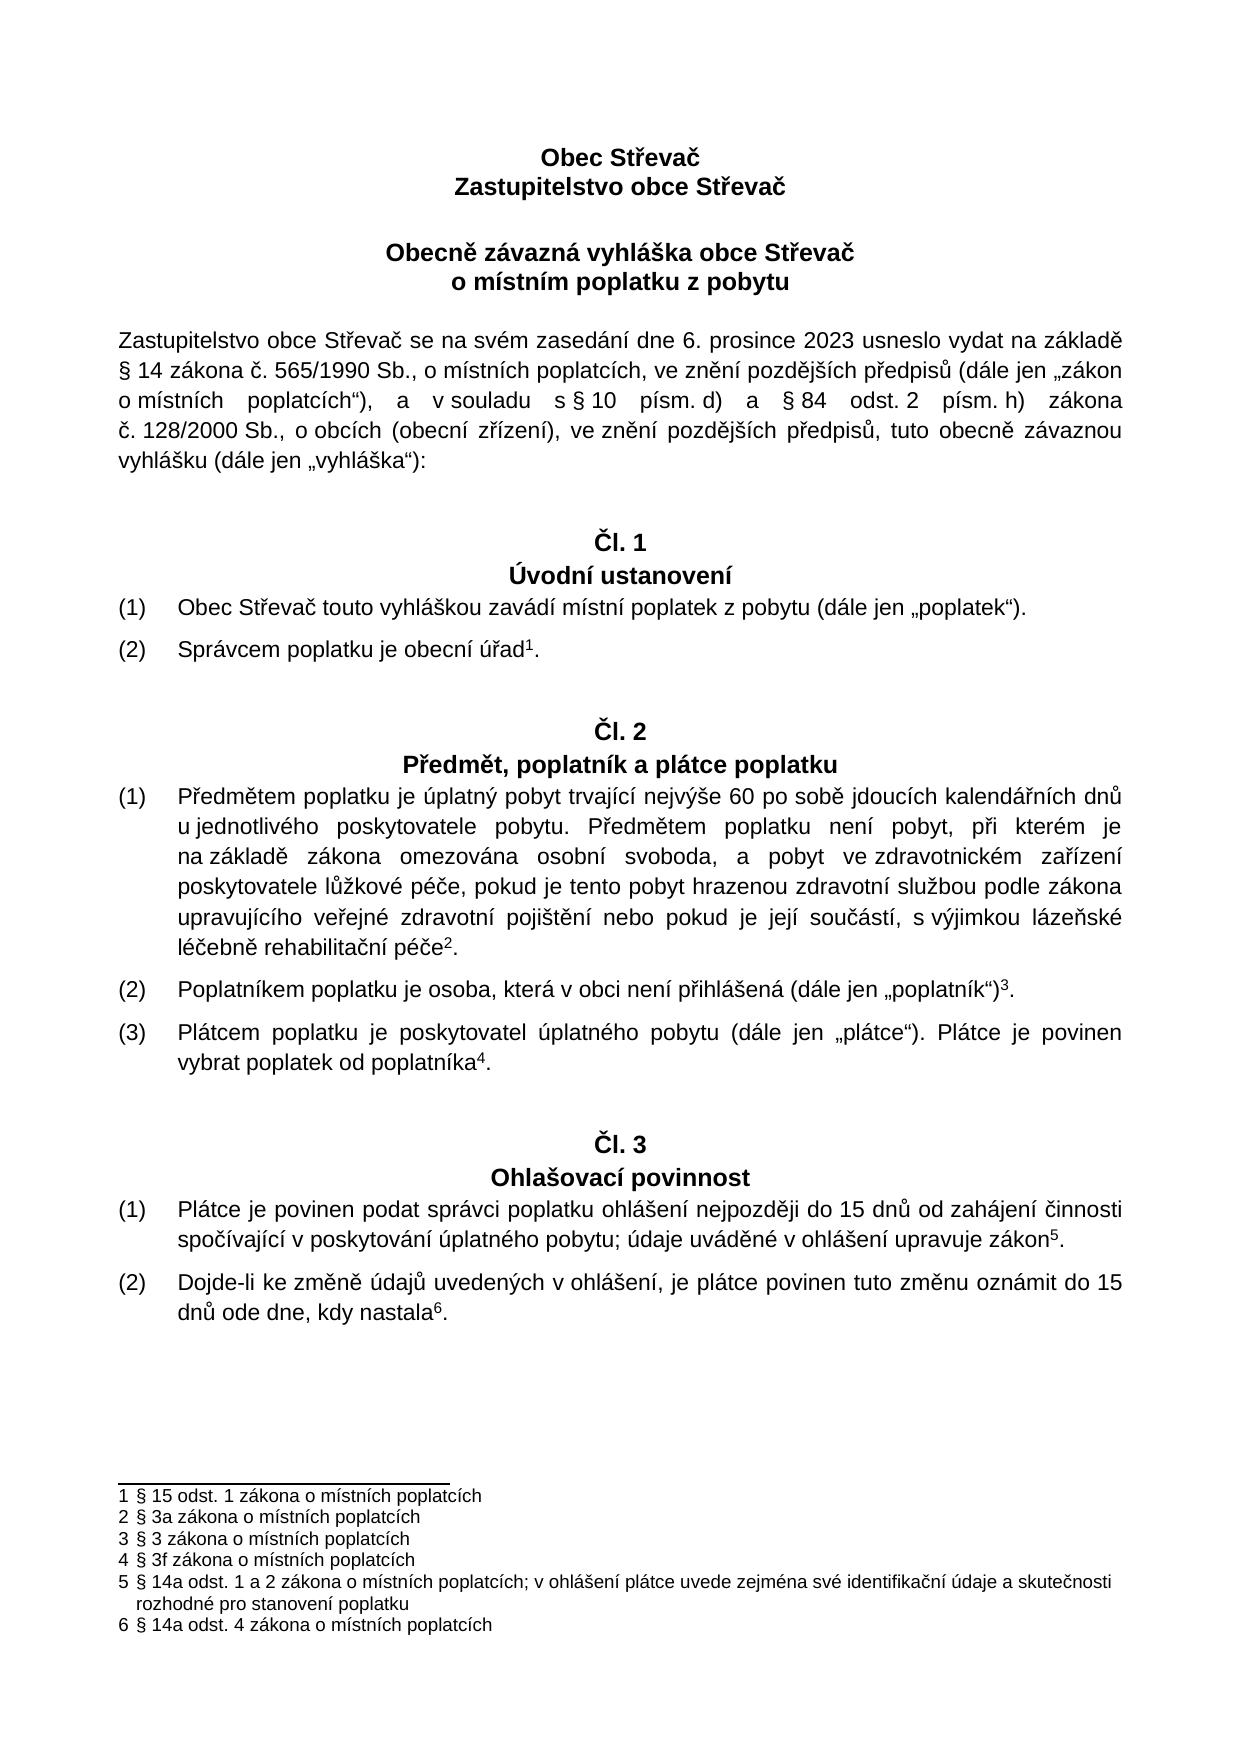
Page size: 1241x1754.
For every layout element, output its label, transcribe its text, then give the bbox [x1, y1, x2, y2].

list Správcem poplatku je obecní úřad. [118, 636, 1122, 663]
text Obec Střevač Zastupitelstvo obce Střevač [118, 143, 1122, 201]
list § 3a zákona o místních poplatcích [118, 1506, 1122, 1528]
subtitle Čl. 2 Předmět, poplatník a plátce poplatku [118, 717, 1122, 778]
list Dojde-li ke změně údajů uvedených v ohlášení, je plátce povinen tuto změnu oznámit do 15 dnů ode dne, kdy nastala. [118, 1268, 1122, 1325]
text Zastupitelstvo obce Střevač se na svém zasedání dne 6. prosince 2023 usneslo vydat na základě § 14 zákona č. 565/1990 Sb., o místních poplatcích, ve znění pozdějších předpisů (dále jen „zákon o místních poplatcích“), a v souladu s § 10 písm. d) a § 84 odst. 2 písm. h) zákona č. 128/2000 Sb., o obcích (obecní zřízení), ve znění pozdějších předpisů, tuto obecně závaznou vyhlášku (dále jen „vyhláška“): [118, 327, 1122, 474]
list § 15 odst. 1 zákona o místních poplatcích [118, 1484, 1122, 1506]
list § 14a odst. 1 a 2 zákona o místních poplatcích; v ohlášení plátce uvede zejména své identifikační údaje a skutečnosti rozhodné pro stanovení poplatku [118, 1571, 1122, 1614]
list Předmětem poplatku je úplatný pobyt trvající nejvýše 60 po sobě jdoucích kalendářních dnů u jednotlivého poskytovatele pobytu. Předmětem poplatku není pobyt, při kterém je na základě zákona omezována osobní svoboda, a pobyt ve zdravotnickém zařízení poskytovatele lůžkové péče, pokud je tento pobyt hrazenou zdravotní službou podle zákona upravujícího veřejné zdravotní pojištění nebo pokud je její součástí, s výjimkou lázeňské léčebně rehabilitační péče. [118, 783, 1122, 960]
list § 3f zákona o místních poplatcích [118, 1549, 1122, 1571]
subtitle Čl. 1 Úvodní ustanovení [118, 528, 1122, 589]
list Obec Střevač touto vyhláškou zavádí místní poplatek z pobytu (dále jen „poplatek“). [118, 594, 1122, 620]
subtitle Obecně závazná vyhláška obce Střevač o místním poplatku z pobytu [118, 238, 1122, 295]
list Poplatníkem poplatku je osoba, která v obci není přihlášená (dále jen „poplatník“). [118, 976, 1122, 1003]
list § 14a odst. 4 zákona o místních poplatcích [118, 1614, 1122, 1635]
list § 3 zákona o místních poplatcích [118, 1528, 1122, 1549]
list Plátcem poplatku je poskytovatel úplatného pobytu (dále jen „plátce“). Plátce je povinen vybrat poplatek od poplatníka. [118, 1019, 1122, 1076]
list Plátce je povinen podat správci poplatku ohlášení nejpozději do 15 dnů od zahájení činnosti spočívající v poskytování úplatného pobytu; údaje uváděné v ohlášení upravuje zákon. [118, 1196, 1122, 1252]
subtitle Čl. 3 Ohlašovací povinnost [118, 1129, 1122, 1191]
